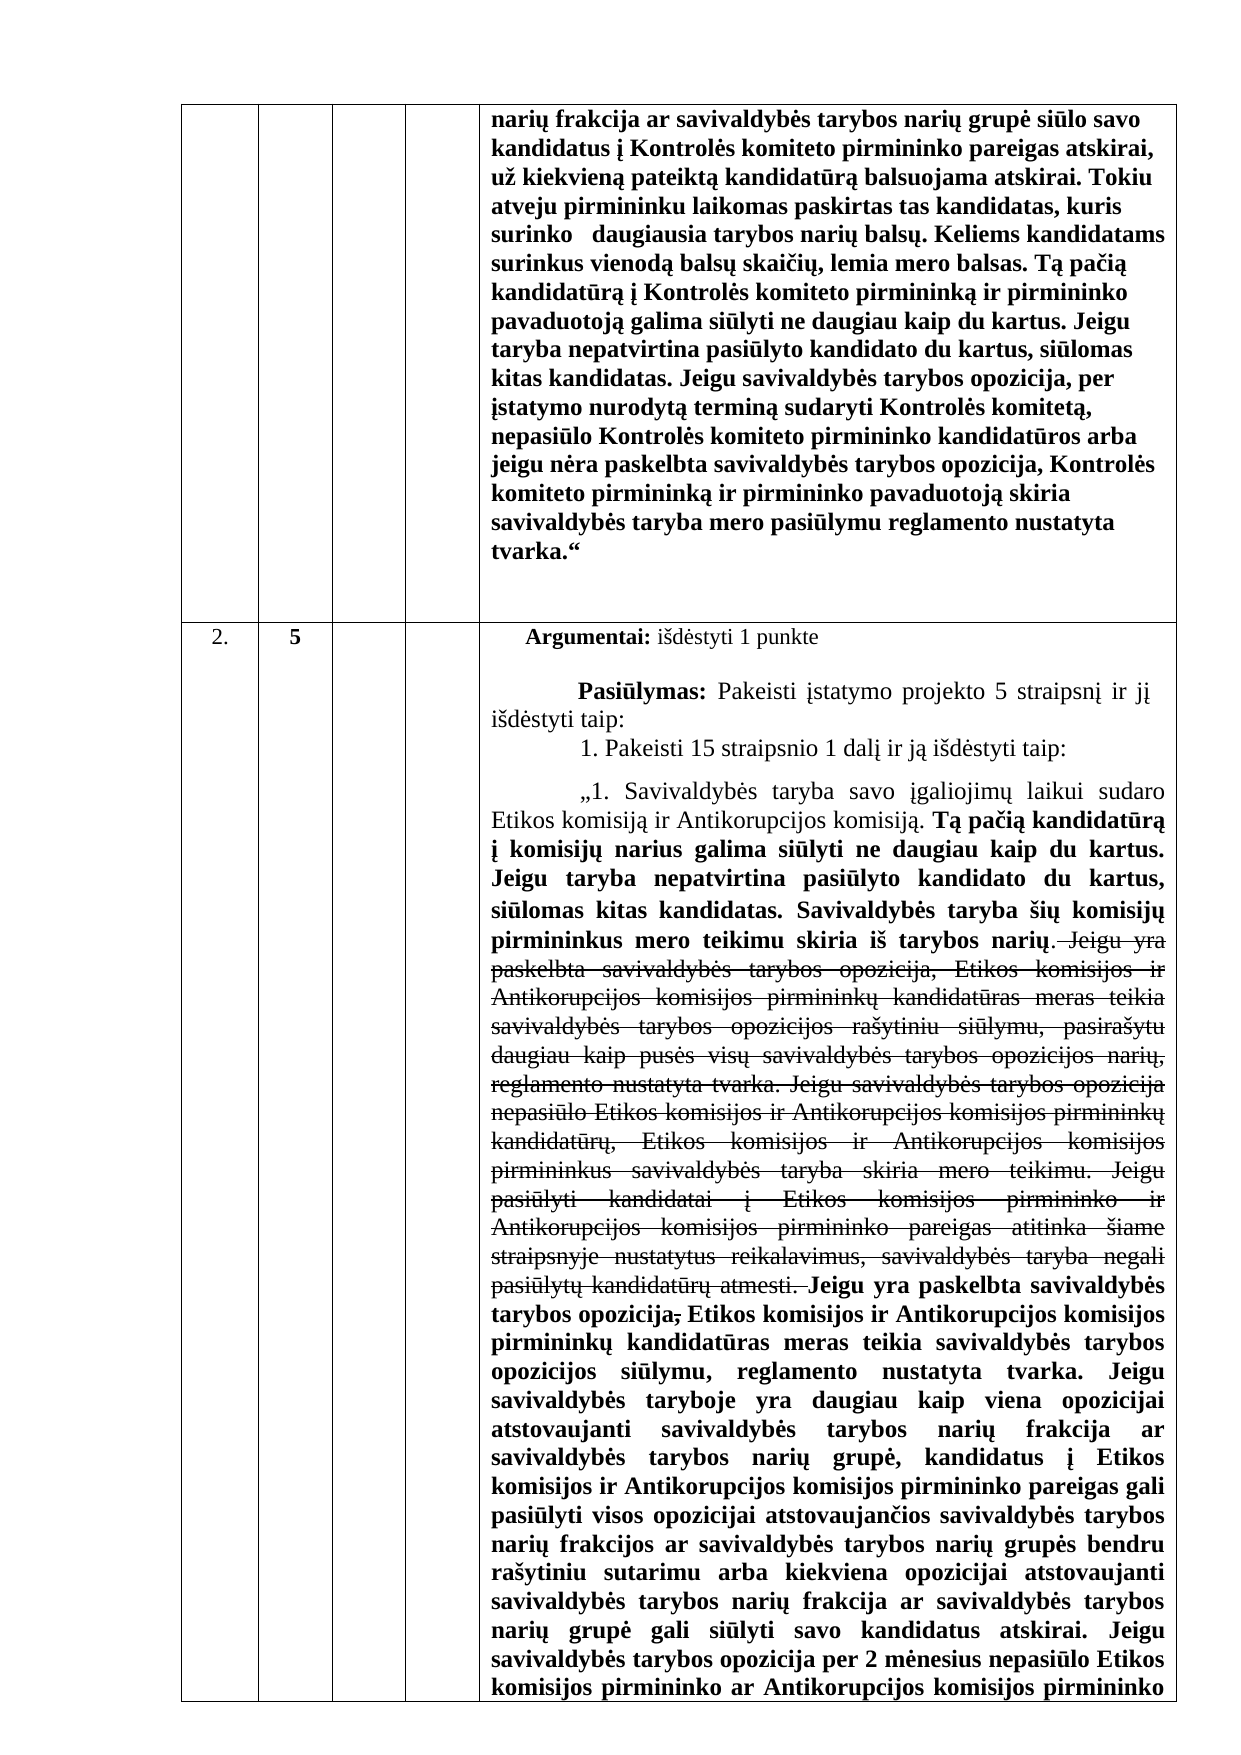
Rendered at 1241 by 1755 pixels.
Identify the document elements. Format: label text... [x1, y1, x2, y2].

table_cell Argumentai: išdėstyti 1 punkte Pasiūlymas: Pakeisti įstatymo projekto 5 straipsnį ir jį išdėstyti taip: 1. Pakeisti 15 straipsnio 1 dalį ir ją išdėstyti taip: „1. Savivaldybės taryba savo įgaliojimų laikui sudaro Etikos komisiją ir Antikorupcijos komisiją. Tą pačią kandidatūrą į komisijų narius galima siūlyti ne daugiau kaip du kartus. Jeigu taryba nepatvirtina pasiūlyto kandidato du kartus, siūlomas kitas kandidatas. Savivaldybės taryba šių komisijų pirmininkus mero teikimu skiria iš tarybos narių. Jeigu yra paskelbta savivaldybės tarybos opozicija, Etikos komisijos ir Antikorupcijos komisijos pirmininkų kandidatūras meras teikia savivaldybės tarybos opozicijos rašytiniu siūlymu, pasirašytu daugiau kaip pusės visų savivaldybės tarybos opozicijos narių, reglamento nustatyta tvarka. Jeigu savivaldybės tarybos opozicija nepasiūlo Etikos komisijos ir Antikorupcijos komisijos pirmininkų kandidatūrų, Etikos komisijos ir Antikorupcijos komisijos pirmininkus savivaldybės taryba skiria mero teikimu. Jeigu pasiūlyti kandidatai į Etikos komisijos pirmininko ir Antikorupcijos komisijos pirmininko pareigas atitinka šiame straipsnyje nustatytus reikalavimus, savivaldybės taryba negali pasiūlytų kandidatūrų atmesti. Jeigu yra paskelbta savivaldybės tarybos opozicija, Etikos komisijos ir Antikorupcijos komisijos pirmininkų kandidatūras meras teikia savivaldybės tarybos opozicijos siūlymu, reglamento nustatyta tvarka. Jeigu savivaldybės taryboje yra daugiau kaip viena opozicijai atstovaujanti savivaldybės tarybos narių frakcija ar savivaldybės tarybos narių grupė, kandidatus į Etikos komisijos ir Antikorupcijos komisijos pirmininko pareigas gali pasiūlyti visos opozicijai atstovaujančios savivaldybės tarybos narių frakcijos ar savivaldybės tarybos narių grupės bendru rašytiniu sutarimu arba kiekviena opozicijai atstovaujanti savivaldybės tarybos narių frakcija ar savivaldybės tarybos narių grupė gali siūlyti savo kandidatus atskirai. Jeigu savivaldybės tarybos opozicija per 2 mėnesius nepasiūlo Etikos komisijos pirmininko ar Antikorupcijos komisijos pirmininko [480, 623, 1176, 1701]
table_cell 2. [182, 623, 258, 1701]
table_cell [406, 623, 479, 1701]
table_cell Argumentai: Įstatymo projektui siūlomi pakeitimai tikslina savivaldybių tarybų sudaromų komitetų ir komisijų procedūras bei užtikrina savivaldybės tarybose esančios opozicijos teises. 14 straipsnio 2 dalis ir 15 straipsnio 1 dalis papildoma nuostata, kad Kontrolės komiteto, Etikos bei Antikorupcijos komisijų nariu gali būti skiriamas tik nepriekaištingos reputacijos, kaip ji yra apibrėžta Lietuvos Respublikos valstybės tarnybos įstatyme, asmuo, kuris įstatymų nustatyta tvarka nebuvo pripažintas pažeidusiu Lietuvos Respublikos viešųjų ir privačių interesų derinimo valstybinėje tarnyboje įstatymą. Taip pat papildoma nuostata, kad komiteto ar komisijos narys ar pirmininkas mero siūlymu prieš terminą netenka savo įgaliojimų, jeigu pripažįstamas pažeidusiu Lietuvos Respublikos viešųjų ir privačių interesų derinimo valstybinėje tarnyboje įstatymą ir jeigu už sprendimą jį atleisti balsuoja visų posėdyje dalyvaujančių savivaldybės tarybos narių dauguma. Ši nuostata leis užtikrinti, kad svarbiausią savivaldybės Kontrolės komitetą bei komisijas sudarytų nepriekaištingos reputacijos nariai. Vyriausioji tarnybinės etikos komisija dėl Etikos komisijos pateikė rekomendacijas, kad siekiant užtikrinti tinkamą savivaldybės darbą iki tol kol bus pasiūlyti visi komisijos nariai, kuriems pritars Taryba, komisiją galėtų teisėtai dirbti ir be šių narių. Atsižvelgiant į šias rekomendacijas taip pat siūloma papildyti įstatymo 14 straipsnį ir 15 straipsnį nuostata, kad laikoma, kad Kontrolės komitetas ar Etikos ar Antikorupcijos komisijos gali veikti jeigu yra išrinkta daugiau kaip pusė jų narių ir yra paskirti jų pirmininkai. Komitetai ir komisijos savo įgaliojimų netenka jeigu juose liko mažiau kaip pusė jų narių. Tokiu atveju, komitetai sudaromi iš naujo, šiame straipsnyje nustatyta tvarka. Šis pakeitimas leis užtikrinti stabilų komiteto bei komisijų darbą atsistatydinus vienam ar keliems jų nariams. Taip pat siūloma 14 straipsnio 3 dalyje bei 15 straipsnio 1 dalyje sukonkretinti nuostatą, kad Kontrolės komiteto, Etikos ir Antikorupcijos komisijų pirmininkai renkami iš jau į komitetą bei komisijas išrinktų jų narių. Minėta nuostata išdėstoma aiškiau atsižvelgiant į LVAT išaiškinimą: <<,,Vadovaujantis Vietos savivaldos įstatymo 14 straipsnio 3 dalimi, yra pagrindas spręsti, jog pagal šioje dalyje įtvirtintą reglamentavimą Kontrolės komiteto pirmininkas taip pat skiriamas jau suformavus Kontrolės komitetą. Tai išplaukia iš sistemiško Vietos savivaldos įstatymo 14 straipsnyje įtvirtintų nuostatų dėl savivaldybės tarybos komitetų vertinimo – pirma, Vietos savivaldos įstatymo 14 straipsnio 2 dalyje aptariama komitetų sudarymo tvarka, antra, 3 dalyje aptariamas pirmininkų ir pavaduotojų skyrimas.>>“ (Administracinė byla Nr. eA-53-415/2018 Lietuvos Vyriausiasis Administracinis Teismas 2018 m. vasario 28 d.) Taip pat siūloma papildyti 14 straipsnio 3 dalį ir 15 straipsnio 1 dalį nuostata, kad jeigu Kontrolės komitete ar Etikos ar Antikorupcijos komisijoje yra daugiau kaip viena opozicijai atstovaujanti savivaldybės tarybos narių frakcija ar savivaldybės tarybos narių grupė, kandidatus į Kontrolės komiteto pirmininko pareigas gali pasiūlyti visos opozicijai atstovaujančios savivaldybės tarybos narių frakcijos ar savivaldybės tarybos narių grupės bendru rašytiniu sutarimu arba kiekviena opozicijai atstovaujanti savivaldybės tarybos narių frakcija ar savivaldybės tarybos narių grupė gali siūlyti savo kandidatus atskirai. Šis papildymas užtikrins visų taryboje esančių opozicinių frakcijų ar grupių teises vienodomis sąlygomis, užkertant kelią kelioms opozicinėms frakcijoms ar grupėms susitarus ignoruoti kitas opozicines frakcijas ar grupes, siūlyti savo kandidatus į Kontrolės komiteto ir Etikos bei Antikorupcijos komisijų pirmininkus. Siūlome papildyti 15 straipsnio 3 dalies 5 punktą nuostata, kad Etikos komisija teikia Vyriausiajai rinkimų komisijai siūlymą dėl savivaldybės tarybos nario įgaliojimų nutraukimo, ne tik jeigu šis tarybos narys yra praleidęs iš eilės tris savivaldybės tarybos bet ir tada, kai jis praleis iš eilės tris to paties savivaldybės tarybos komiteto posėdžius be pateisinamos priežasties. Toks papildymas drausmintų tarybos narius ir užtikrintų kokybišką tarybos sudarytų komitetų veiklą. Lietuvos Respublikos teismai yra išaiškinę, kad savivaldybės tarybos nariai turi jiems suteiktą laisvą mandatą ir, kad jokie teisės aktai negali varžyti šios teisės. Pasiūlymas: Siūlau pakeisti įstatymo projekto 4 straipsnį ir jį išdėstyti taip: 4 straipsnis. 14 straipsnio pakeitimas Pakeisti 14 straipsnio 2 dalį ir ją išdėstyti taip: 2. Komitetai sudaromi ne mažiau kaip iš 3 tarybos narių savivaldybės tarybos sprendimu. Kiekvienoje savivaldybėje privaloma sudaryti Kontrolės komitetą. Į Kontrolės komitetą įeina vienodas visų savivaldybės tarybos narių frakcijų ir savivaldybės tarybos narių grupės, jeigu ją sudaro ne mažiau kaip 3 savivaldybės tarybos nariai, deleguotų atstovų skaičius. Sudarant kitus komitetus, laikomasi proporcinio daugumos ir mažumos atstovavimo principo. Komitetų ir jų narių skaičių, komitetų įgaliojimus, išskyrus Kontrolės komitetą, nustato savivaldybės taryba. Kontrolės komiteto įgaliojimus savivaldybės taryba nustato atsižvelgdama į šio straipsnio 4 dalį. Kontrolės komiteto nariu gali būti skiriamas tik nepriekaištingos reputacijos, kaip ji yra apibrėžta Lietuvos Respublikos valstybės tarnybos įstatyme, asmuo, kuris įstatymų nustatyta tvarka nebuvo pripažintas pažeidusiu Lietuvos Respublikos viešųjų ir privačių interesų derinimo valstybinėje tarnyboje įstatymą. Kontrolės komiteto narys ar pirmininkas mero siūlymu prieš terminą netenka savo įgaliojimų, jeigu pripažįstamas pažeidusiu Lietuvos Respublikos viešųjų ir privačių interesų derinimo valstybinėje tarnyboje įstatymą ir jeigu už sprendimą jį atleisti balsuoja visų posėdyje dalyvaujančių savivaldybės tarybos narių dauguma. Komitetų darbo tvarka nustatoma reglamente. Laikoma, kad Kontrolės komitetas gali veikti jeigu yra išrinkta daugiau kaip pusė jo narių ir yra paskirtas jo pirmininkas. Komitetai savo įgaliojimų netenka jeigu juose liko mažiau kaip pusė jų narių. Tokiu atveju, komitetai sudaromi iš naujo, šiame straipsnyje nustatyta tvarka.“ 2. Pakeisti 14 straipsnio 3 dalį ir ją išdėstyti taip: „3. Komitetų, išskyrus Kontrolės komitetą, pirmininkus ir jų pavaduotojus iš komiteto narių mero siūlymu skiria komitetai. Kontrolės komiteto pirmininką savivaldybės tarybos opozicijos rašytiniu siūlymu, pasirašytu daugiau kaip pusės visų savivaldybės tarybos opozicijos narių, Kontrolės komiteto pirmininko pavaduotoją mero siūlymu skiria savivaldybės taryba reglamento nustatyta tvarka. Jeigu savivaldybės tarybos opozicija nepasiūlo Kontrolės komiteto pirmininko kandidatūros arba jeigu nėra paskelbta savivaldybės tarybos opozicija, Kontrolės komiteto pirmininką ir pirmininko pavaduotoją skiria savivaldybės taryba mero siūlymu. Jeigu pasiūlyti kandidatai į Kontrolės komiteto pirmininko ir į Kontrolės komiteto pirmininko pavaduotojo pareigas atitinka šiame straipsnyje nustatytus reikalavimus, savivaldybės taryba negali pasiūlytų kandidatūrų atmesti. Komiteto pirmininku gali būti skiriamas tik nepriekaištingos reputacijos, kaip ji yra apibrėžta Lietuvos Respublikos valstybės tarnybos įstatyme, savivaldybės tarybos narys, kuris įstatymų nustatyta tvarka per pastaruosius trejus metus nebuvo pripažintas šiurkščiai pažeidusiu Lietuvos Respublikos viešųjų ir privačių interesų derinimo valstybinėje tarnyboje įstatymą. Komiteto pirmininkas mero siūlymu komiteto (išskyrus Kontrolės komitetą) sprendimu prieš terminą netenka savo įgaliojimų, jeigu pripažįstamas šiurkščiai pažeidusiu Lietuvos Respublikos viešųjų ir privačių interesų derinimo valstybinėje tarnyboje įstatymą. Kontrolės komiteto pirmininkas šioje dalyje nustatytu pagrindu netenka įgaliojimų prieš terminą mero siūlymu savivaldybės tarybos sprendimu.“ Kontrolės komiteto pirmininką savivaldybės tarybos opozicijos siūlymu, Kontrolės komiteto pirmininko pavaduotoją mero siūlymu skiria savivaldybės taryba reglamento nustatyta tvarka iš komiteto narių. Jeigu Kontrolės komitete yra daugiau kaip viena opozicijai atstovaujanti savivaldybės tarybos narių frakcija ar savivaldybės tarybos narių grupė, kandidatus į Kontrolės komiteto pirmininko pareigas gali pasiūlyti visos opozicijai atstovaujančios savivaldybės tarybos narių frakcijos ar savivaldybės tarybos narių grupės bendru rašytiniu sutarimu arba kiekviena opozicijai atstovaujanti savivaldybės tarybos narių frakcija ar savivaldybės tarybos narių grupė gali siūlyti savo kandidatus atskirai. Jeigu opozicijai atstovaujanti savivaldybės tarybos narių frakcija ar savivaldybės tarybos narių grupė siūlo savo kandidatus į Kontrolės komiteto pirmininko pareigas atskirai, už kiekvieną pateiktą kandidatūrą balsuojama atskirai. Tokiu atveju pirmininku laikomas paskirtas tas kandidatas, kuris surinko daugiausia tarybos narių balsų. Keliems kandidatams surinkus vienodą balsų skaičių, lemia mero balsas. Tą pačią kandidatūrą į Kontrolės komiteto pirmininką ir pirmininko pavaduotoją galima siūlyti ne daugiau kaip du kartus. Jeigu taryba nepatvirtina pasiūlyto kandidato du kartus, siūlomas kitas kandidatas. Jeigu savivaldybės tarybos opozicija, per įstatymo nurodytą terminą sudaryti Kontrolės komitetą, nepasiūlo Kontrolės komiteto pirmininko kandidatūros arba jeigu nėra paskelbta savivaldybės tarybos opozicija, Kontrolės komiteto pirmininką ir pirmininko pavaduotoją skiria savivaldybės taryba mero pasiūlymu reglamento nustatyta tvarka.“ [480, 105, 1176, 622]
table_cell 5 [259, 623, 332, 1701]
table_cell [333, 105, 405, 622]
table_cell [406, 105, 479, 622]
table_cell [333, 623, 405, 1701]
table_cell [259, 105, 332, 622]
table_cell [182, 105, 258, 622]
